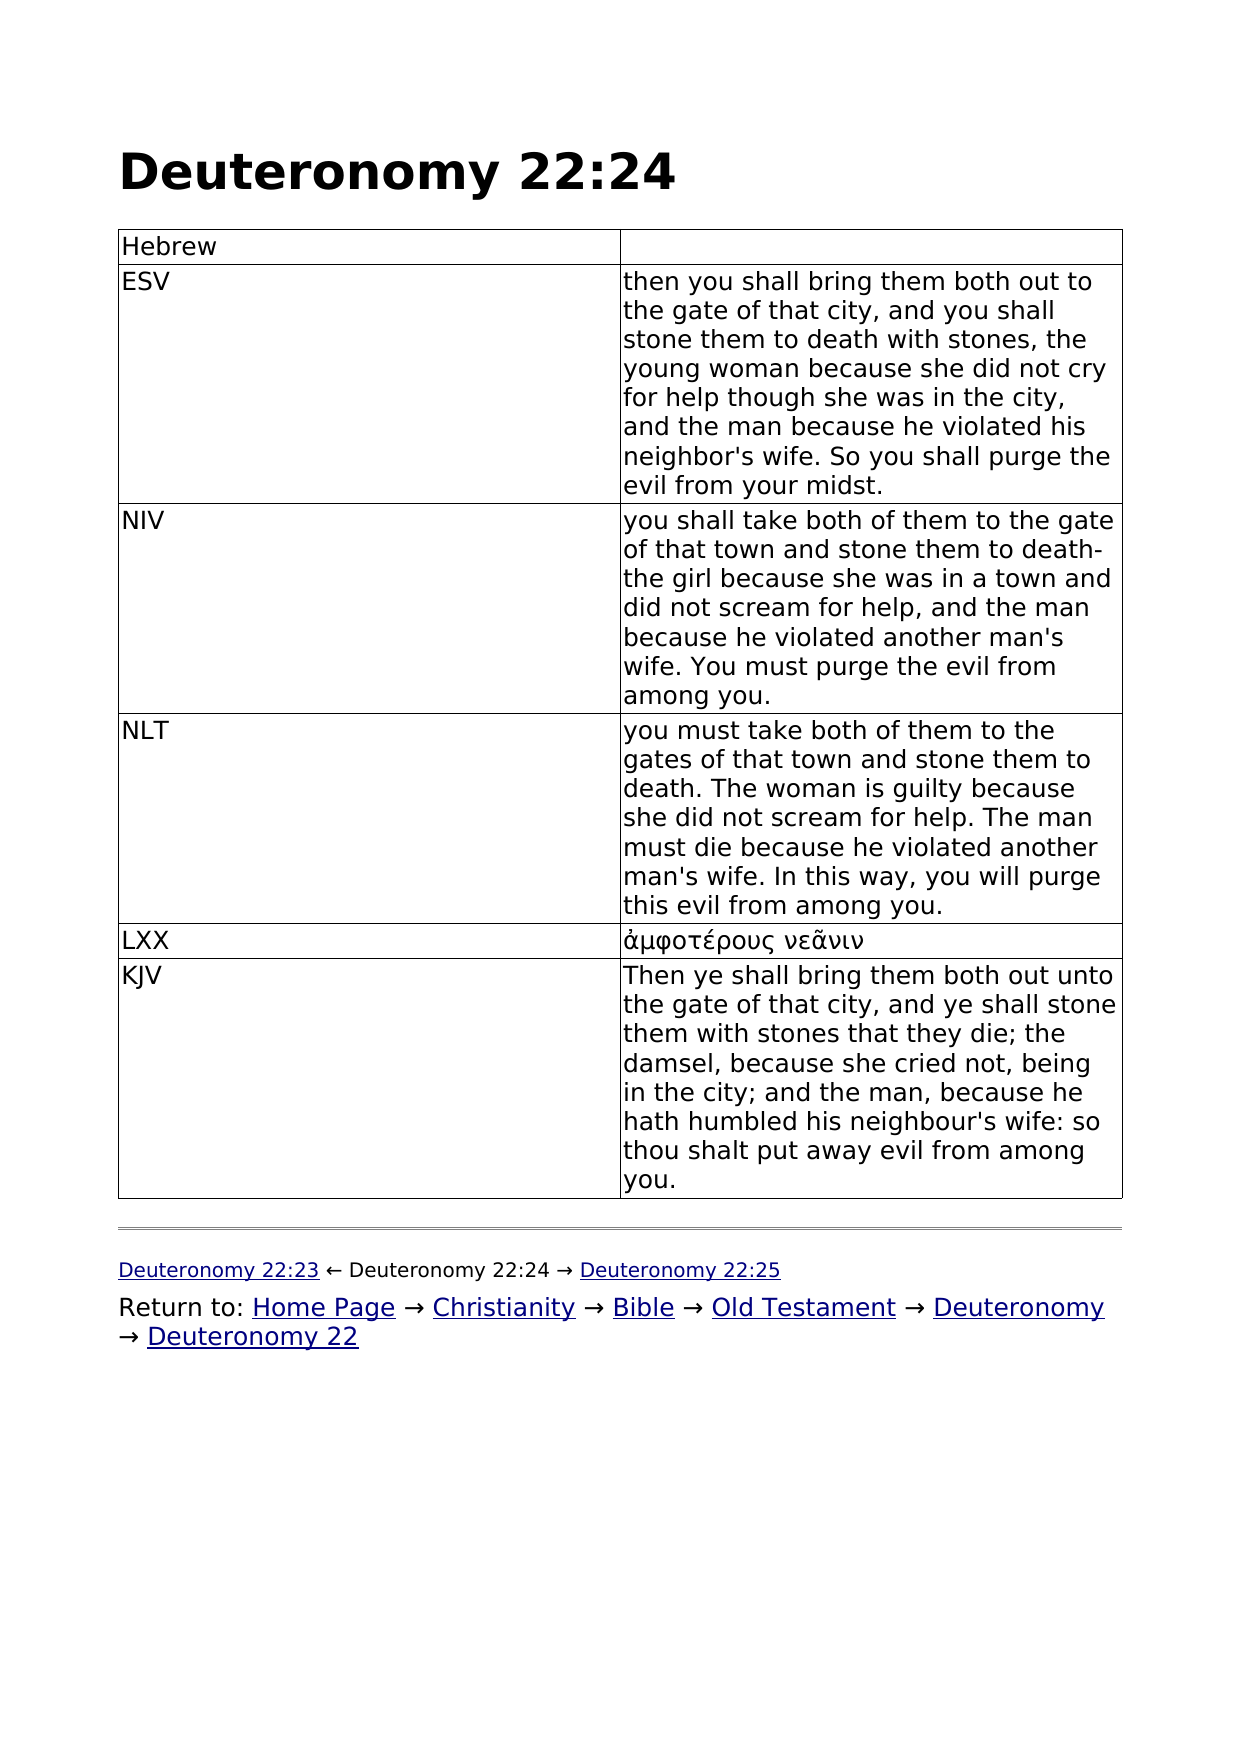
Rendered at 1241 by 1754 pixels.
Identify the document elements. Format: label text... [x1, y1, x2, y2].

table_cell LXX [119, 924, 620, 958]
table_cell you shall take both of them to the gate of that town and stone them to death-the girl because she was in a town and did not scream for help, and the man because he violated another man's wife. You must purge the evil from among you. [621, 504, 1122, 713]
table_cell ESV [119, 265, 620, 503]
table_cell you must take both of them to the gates of that town and stone them to death. The woman is guilty because she did not scream for help. The man must die because he violated another man's wife. In this way, you will purge this evil from among you. [621, 714, 1122, 923]
text Return to: Home Page → Christianity → Bible → Old Testament → Deuteronomy → Deuteronomy 22 [118, 1293, 1122, 1351]
table_cell Then ye shall bring them both out unto the gate of that city, and ye shall stone them with stones that they die; the damsel, because she cried not, being in the city; and the man, because he hath humbled his neighbour's wife: so thou shalt put away evil from among you. [621, 959, 1122, 1198]
table_cell ἀμφοτέρους νεᾶνιν [621, 924, 1122, 958]
table_cell NIV [119, 504, 620, 713]
table_cell then you shall bring them both out to the gate of that city, and you shall stone them to death with stones, the young woman because she did not cry for help though she was in the city, and the man because he violated his neighbor's wife. So you shall purge the evil from your midst. [621, 265, 1122, 503]
table_header Hebrew [119, 230, 620, 264]
table_header [621, 230, 1122, 264]
table_cell KJV [119, 959, 620, 1198]
subtitle Deuteronomy 22:24 [118, 143, 1122, 201]
text Deuteronomy 22:23 ← Deuteronomy 22:24 → Deuteronomy 22:25 [118, 1259, 1122, 1293]
table_cell NLT [119, 714, 620, 923]
